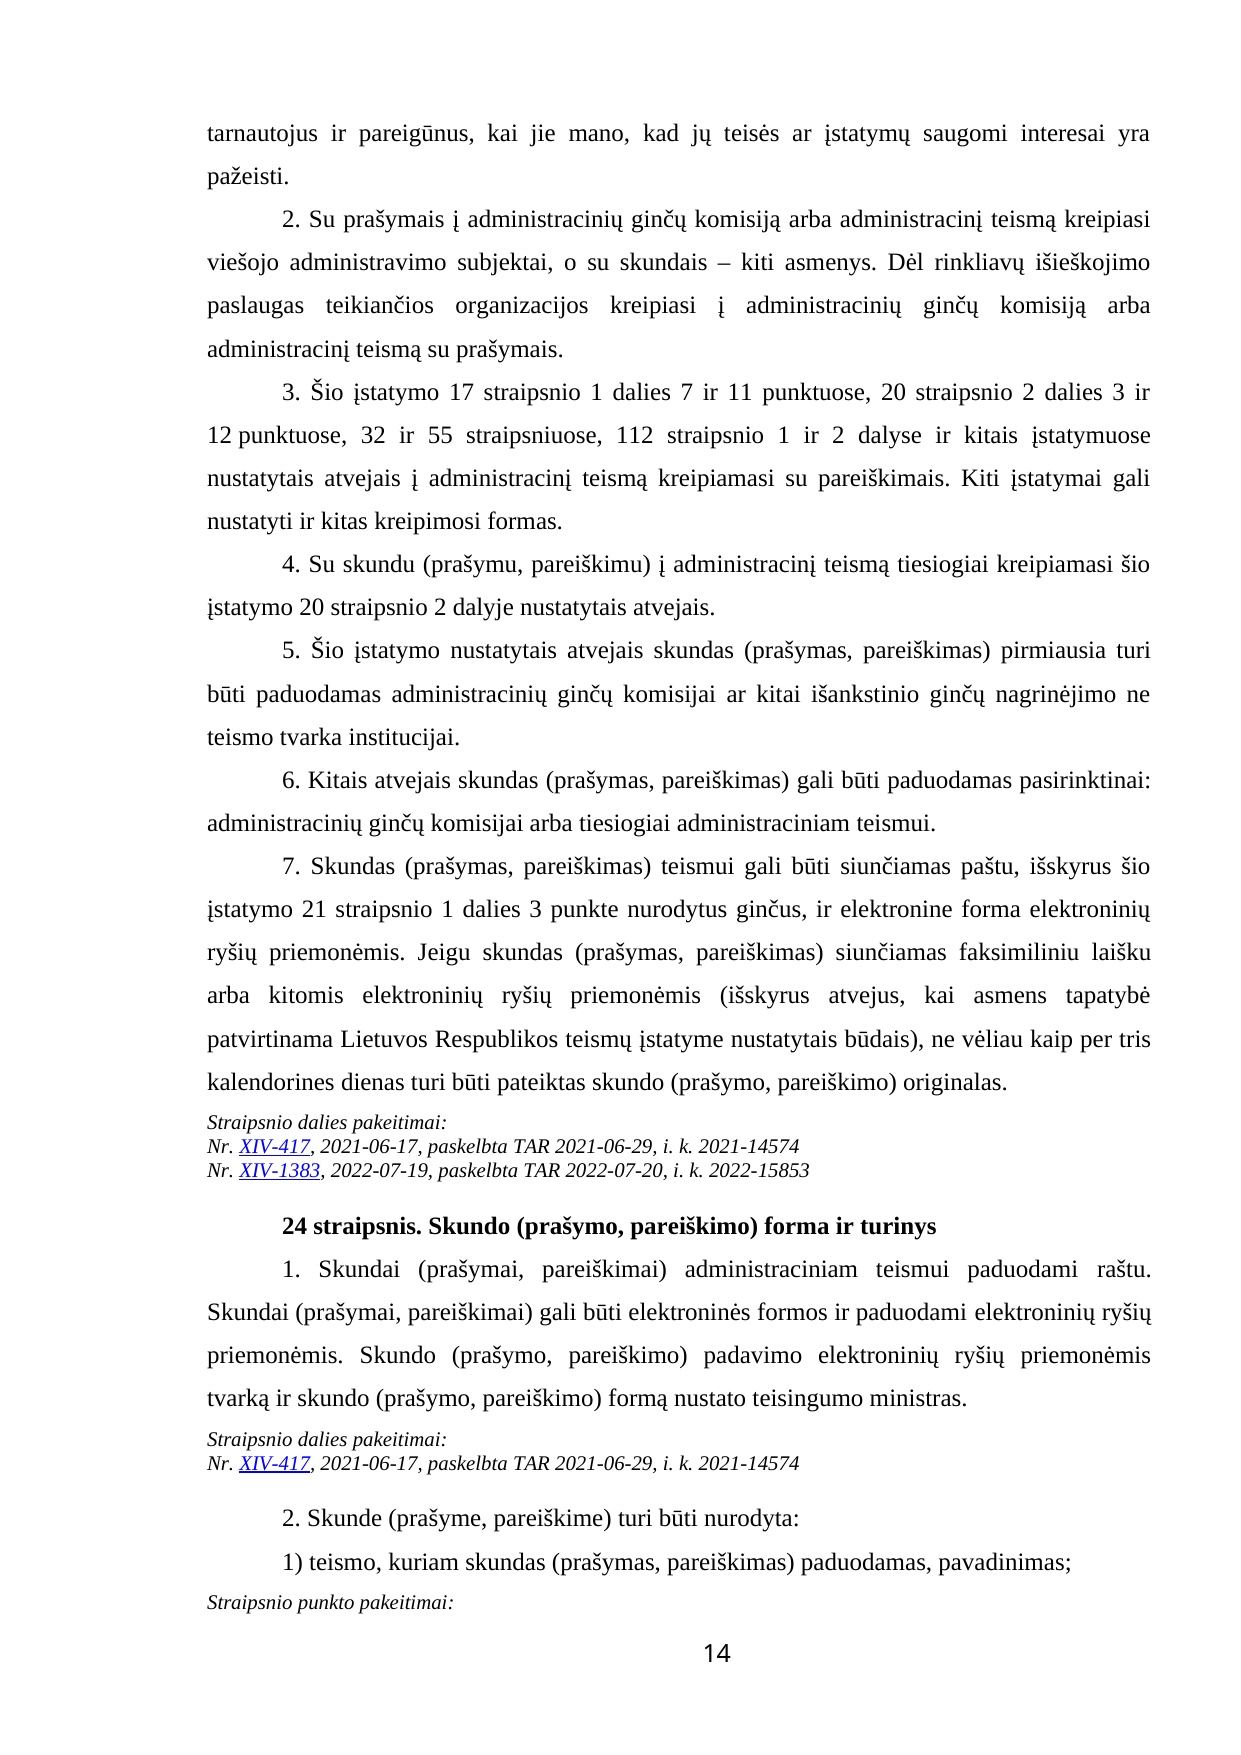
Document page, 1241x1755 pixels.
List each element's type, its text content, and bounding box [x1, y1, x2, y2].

text Straipsnio dalies pakeitimai: [207, 1110, 1152, 1134]
text 4. Su skundu (prašymu, pareiškimu) į administracinį teismą tiesiogiai kreipiamasi šio įstatymo 20 straipsnio 2 dalyje nustatytais atvejais. [207, 549, 1152, 621]
text 5. Šio įstatymo nustatytais atvejais skundas (prašymas, pareiškimas) pirmiausia turi būti paduodamas administracinių ginčų komisijai ar kitai išankstinio ginčų nagrinėjimo ne teismo tvarka institucijai. [207, 636, 1152, 751]
text 7. Skundas (prašymas, pareiškimas) teismui gali būti siunčiamas paštu, išskyrus šio įstatymo 21 straipsnio 1 dalies 3 punkte nurodytus ginčus, ir elektronine forma elektroninių ryšių priemonėmis. Jeigu skundas (prašymas, pareiškimas) siunčiamas faksimiliniu laišku arba kitomis elektroninių ryšių priemonėmis (išskyrus atvejus, kai asmens tapatybė patvirtinama Lietuvos Respublikos teismų įstatyme nustatytais būdais), ne vėliau kaip per tris kalendorines dienas turi būti pateiktas skundo (prašymo, pareiškimo) originalas. [207, 851, 1152, 1096]
text Nr. XIV-417, 2021-06-17, paskelbta TAR 2021-06-29, i. k. 2021-14574 [207, 1451, 1152, 1475]
text 3. Šio įstatymo 17 straipsnio 1 dalies 7 ir 11 punktuose, 20 straipsnio 2 dalies 3 ir 12 punktuose, 32 ir 55 straipsniuose, 112 straipsnio 1 ir 2 dalyse ir kitais įstatymuose nustatytais atvejais į administracinį teismą kreipiamasi su pareiškimais. Kiti įstatymai gali nustatyti ir kitas kreipimosi formas. [207, 377, 1152, 535]
text Nr. XIV-417, 2021-06-17, paskelbta TAR 2021-06-29, i. k. 2021-14574 [207, 1134, 1152, 1158]
text 6. Kitais atvejais skundas (prašymas, pareiškimas) gali būti paduodamas pasirinktinai: administracinių ginčų komisijai arba tiesiogiai administraciniam teismui. [207, 765, 1152, 837]
text 2. Skunde (prašyme, pareiškime) turi būti nurodyta: [207, 1503, 1152, 1532]
text 24 straipsnis. Skundo (prašymo, pareiškimo) forma ir turinys [207, 1211, 1152, 1240]
text Straipsnio punkto pakeitimai: [207, 1590, 1152, 1614]
text Straipsnio dalies pakeitimai: [207, 1427, 1152, 1451]
text 2. Su prašymais į administracinių ginčų komisiją arba administracinį teismą kreipiasi viešojo administravimo subjektai, o su skundais – kiti asmenys. Dėl rinkliavų išieškojimo paslaugas teikiančios organizacijos kreipiasi į administracinių ginčų komisiją arba administracinį teismą su prašymais. [207, 204, 1152, 362]
text 1) teismo, kuriam skundas (prašymas, pareiškimas) paduodamas, pavadinimas; [207, 1547, 1152, 1575]
text tarnautojus ir pareigūnus, kai jie mano, kad jų teisės ar įstatymų saugomi interesai yra pažeisti. [207, 118, 1152, 190]
text Nr. XIV-1383, 2022-07-19, paskelbta TAR 2022-07-20, i. k. 2022-15853 [207, 1158, 1152, 1182]
text 1. Skundai (prašymai, pareiškimai) administraciniam teismui paduodami raštu. Skundai (prašymai, pareiškimai) gali būti elektroninės formos ir paduodami elektroninių ryšių priemonėmis. Skundo (prašymo, pareiškimo) padavimo elektroninių ryšių priemonėmis tvarką ir skundo (prašymo, pareiškimo) formą nustato teisingumo ministras. [207, 1254, 1152, 1412]
